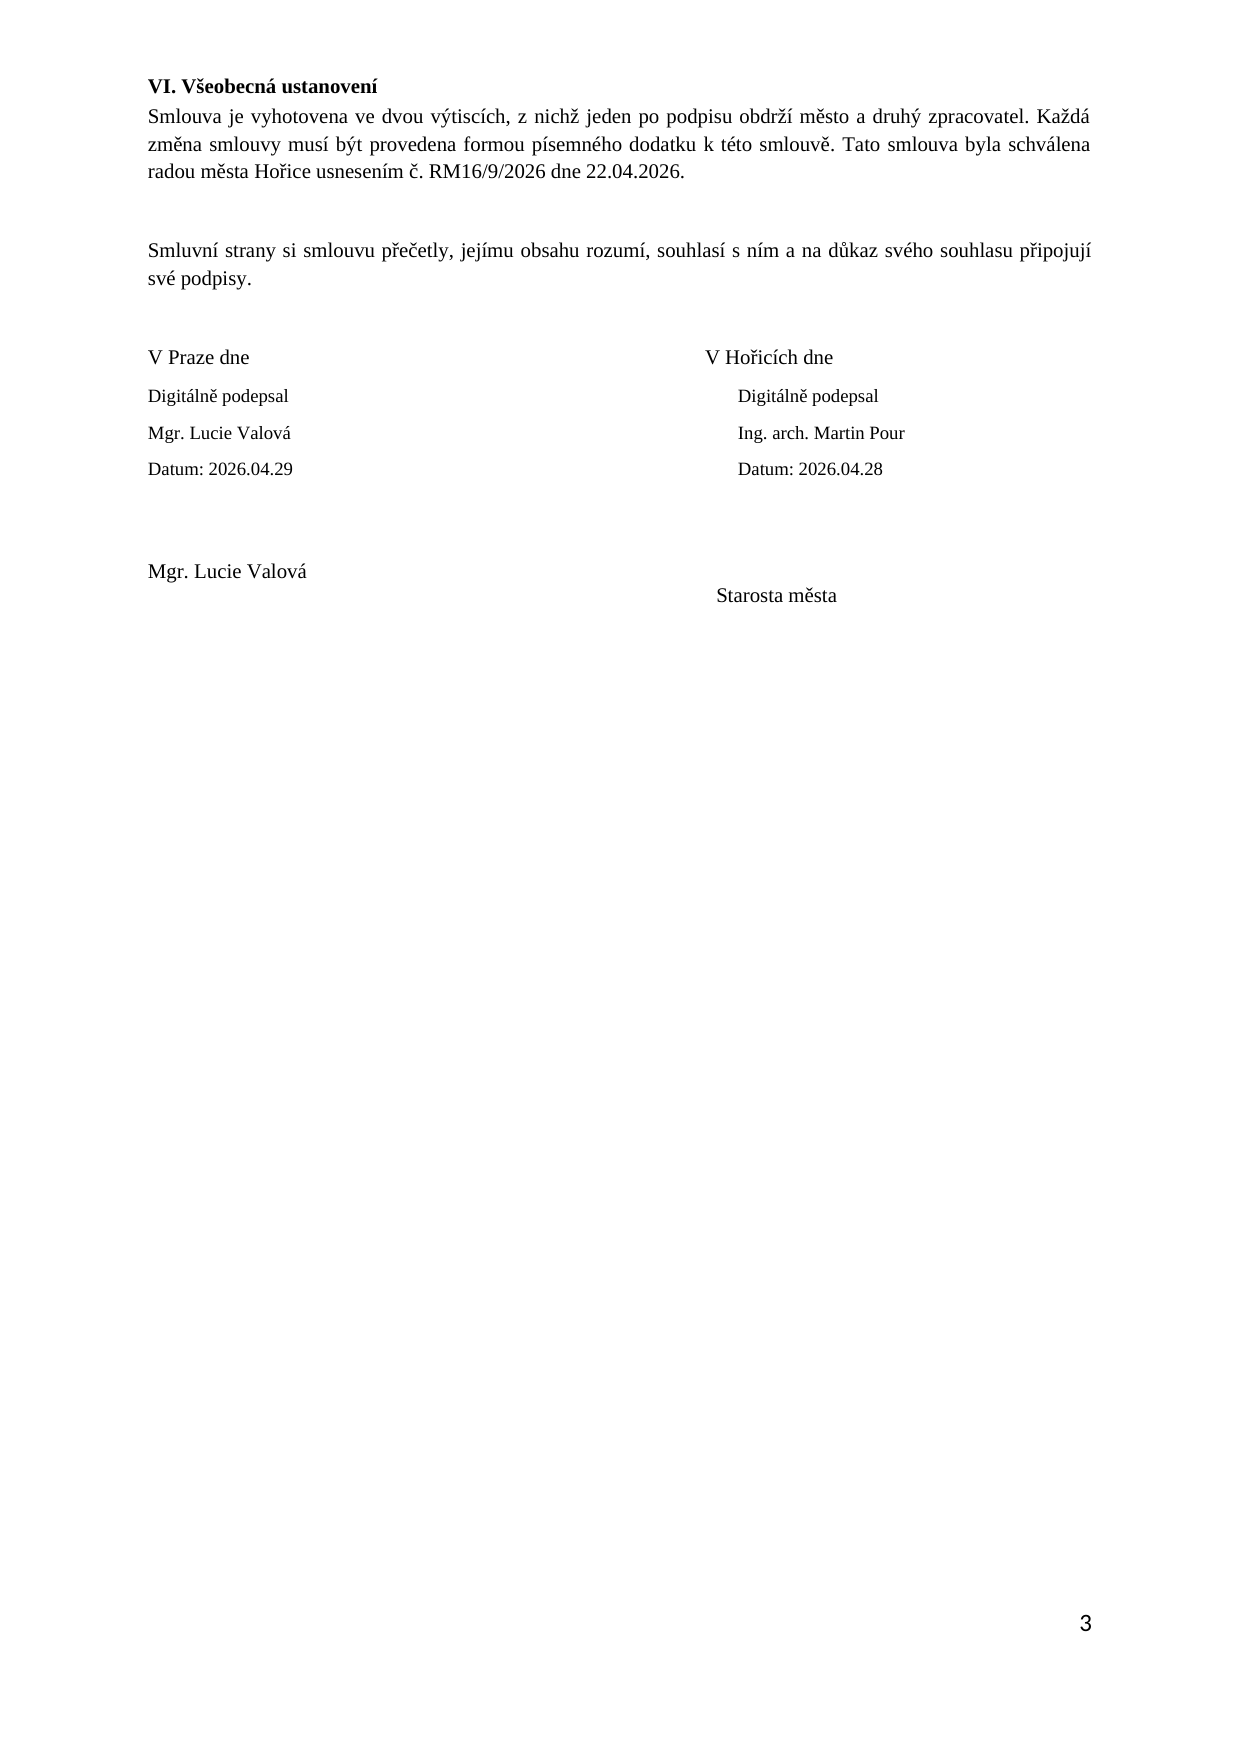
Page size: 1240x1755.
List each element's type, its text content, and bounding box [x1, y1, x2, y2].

text Mgr. Lucie Valová Ing. arch. Martin Pour [148, 422, 1092, 443]
text Starosta města [148, 583, 1092, 607]
subtitle VI. Všeobecná ustanovení [148, 74, 1092, 98]
text Mgr. Lucie Valová [148, 559, 1092, 583]
text Smluvní strany si smlouvu přečetly, jejímu obsahu rozumí, souhlasí s ním a na důkaz svého souhlasu připojují své podpisy. [148, 238, 1092, 290]
text Datum: 2026.04.29 Datum: 2026.04.28 [148, 458, 1092, 480]
text Digitálně podepsal Digitálně podepsal [148, 385, 1092, 406]
text V Praze dne V Hořicích dne [148, 345, 1092, 369]
text Smlouva je vyhotovena ve dvou výtiscích, z nichž jeden po podpisu obdrží město a druhý zpracovatel. Každá změna smlouvy musí být provedena formou písemného dodatku k této smlouvě. Tato smlouva byla schválena radou města Hořice usnesením č. RM16/9/2026 dne 22.04.2026. [148, 104, 1092, 183]
